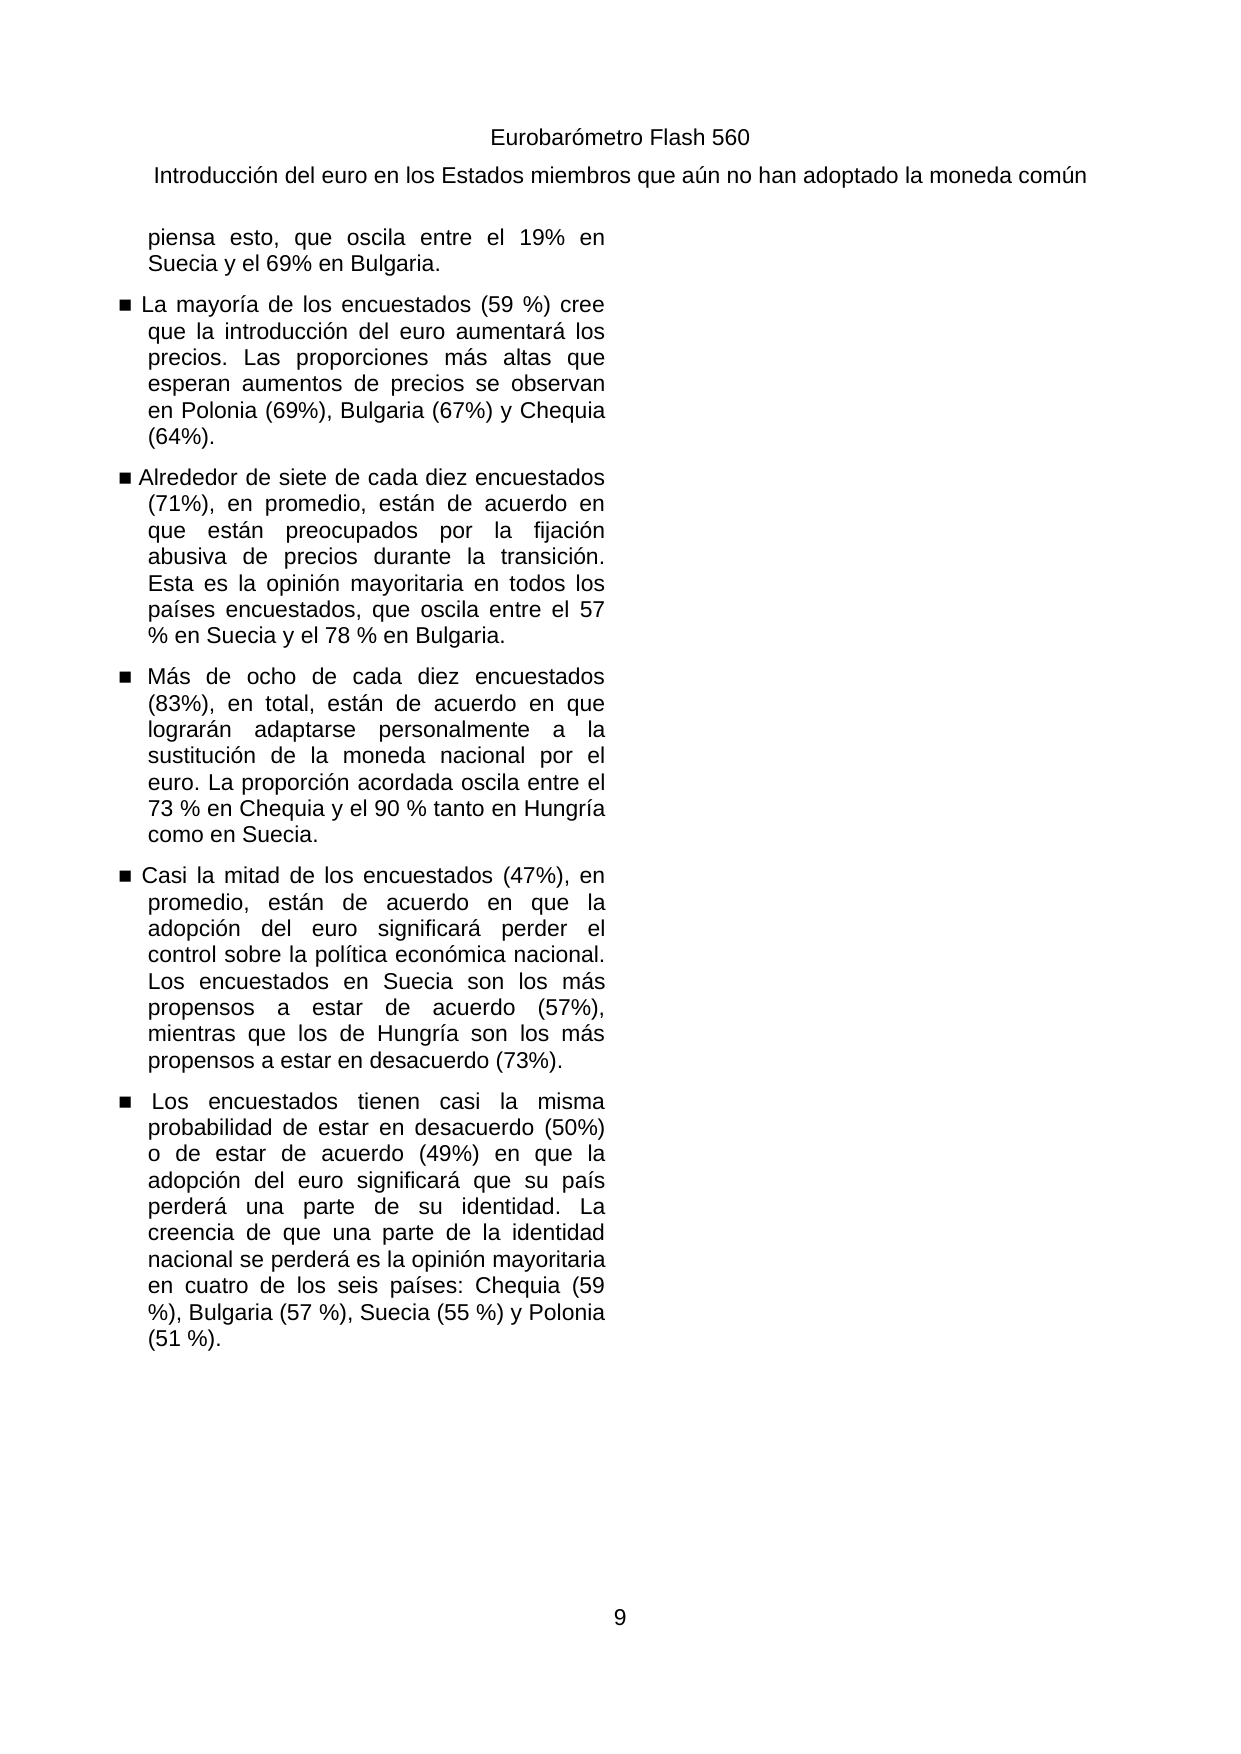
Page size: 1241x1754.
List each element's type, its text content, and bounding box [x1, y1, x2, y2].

text piensa esto, que oscila entre el 19% en Suecia y el 69% en Bulgaria. [118, 224, 605, 277]
text ■ Los encuestados tienen casi la misma probabilidad de estar en desacuerdo (50%) o de estar de acuerdo (49%) en que la adopción del euro significará que su país perderá una parte de su identidad. La creencia de que una parte de la identidad nacional se perderá es la opinión mayoritaria en cuatro de los seis países: Chequia (59 %), Bulgaria (57 %), Suecia (55 %) y Polonia (51 %). [118, 1088, 605, 1351]
text ■ Casi la mitad de los encuestados (47%), en promedio, están de acuerdo en que la adopción del euro significará perder el control sobre la política económica nacional. Los encuestados en Suecia son los más propensos a estar de acuerdo (57%), mientras que los de Hungría son los más propensos a estar en desacuerdo (73%). [118, 862, 605, 1073]
text ■ Más de ocho de cada diez encuestados (83%), en total, están de acuerdo en que lograrán adaptarse personalmente a la sustitución de la moneda nacional por el euro. La proporción acordada oscila entre el 73 % en Chequia y el 90 % tanto en Hungría como en Suecia. [118, 663, 605, 848]
text ■ Alrededor de siete de cada diez encuestados (71%), en promedio, están de acuerdo en que están preocupados por la fijación abusiva de precios durante la transición. Esta es la opinión mayoritaria en todos los países encuestados, que oscila entre el 57 % en Suecia y el 78 % en Bulgaria. [118, 464, 605, 648]
text ■ La mayoría de los encuestados (59 %) cree que la introducción del euro aumentará los precios. Las proporciones más altas que esperan aumentos de precios se observan en Polonia (69%), Bulgaria (67%) y Chequia (64%). [118, 291, 605, 449]
